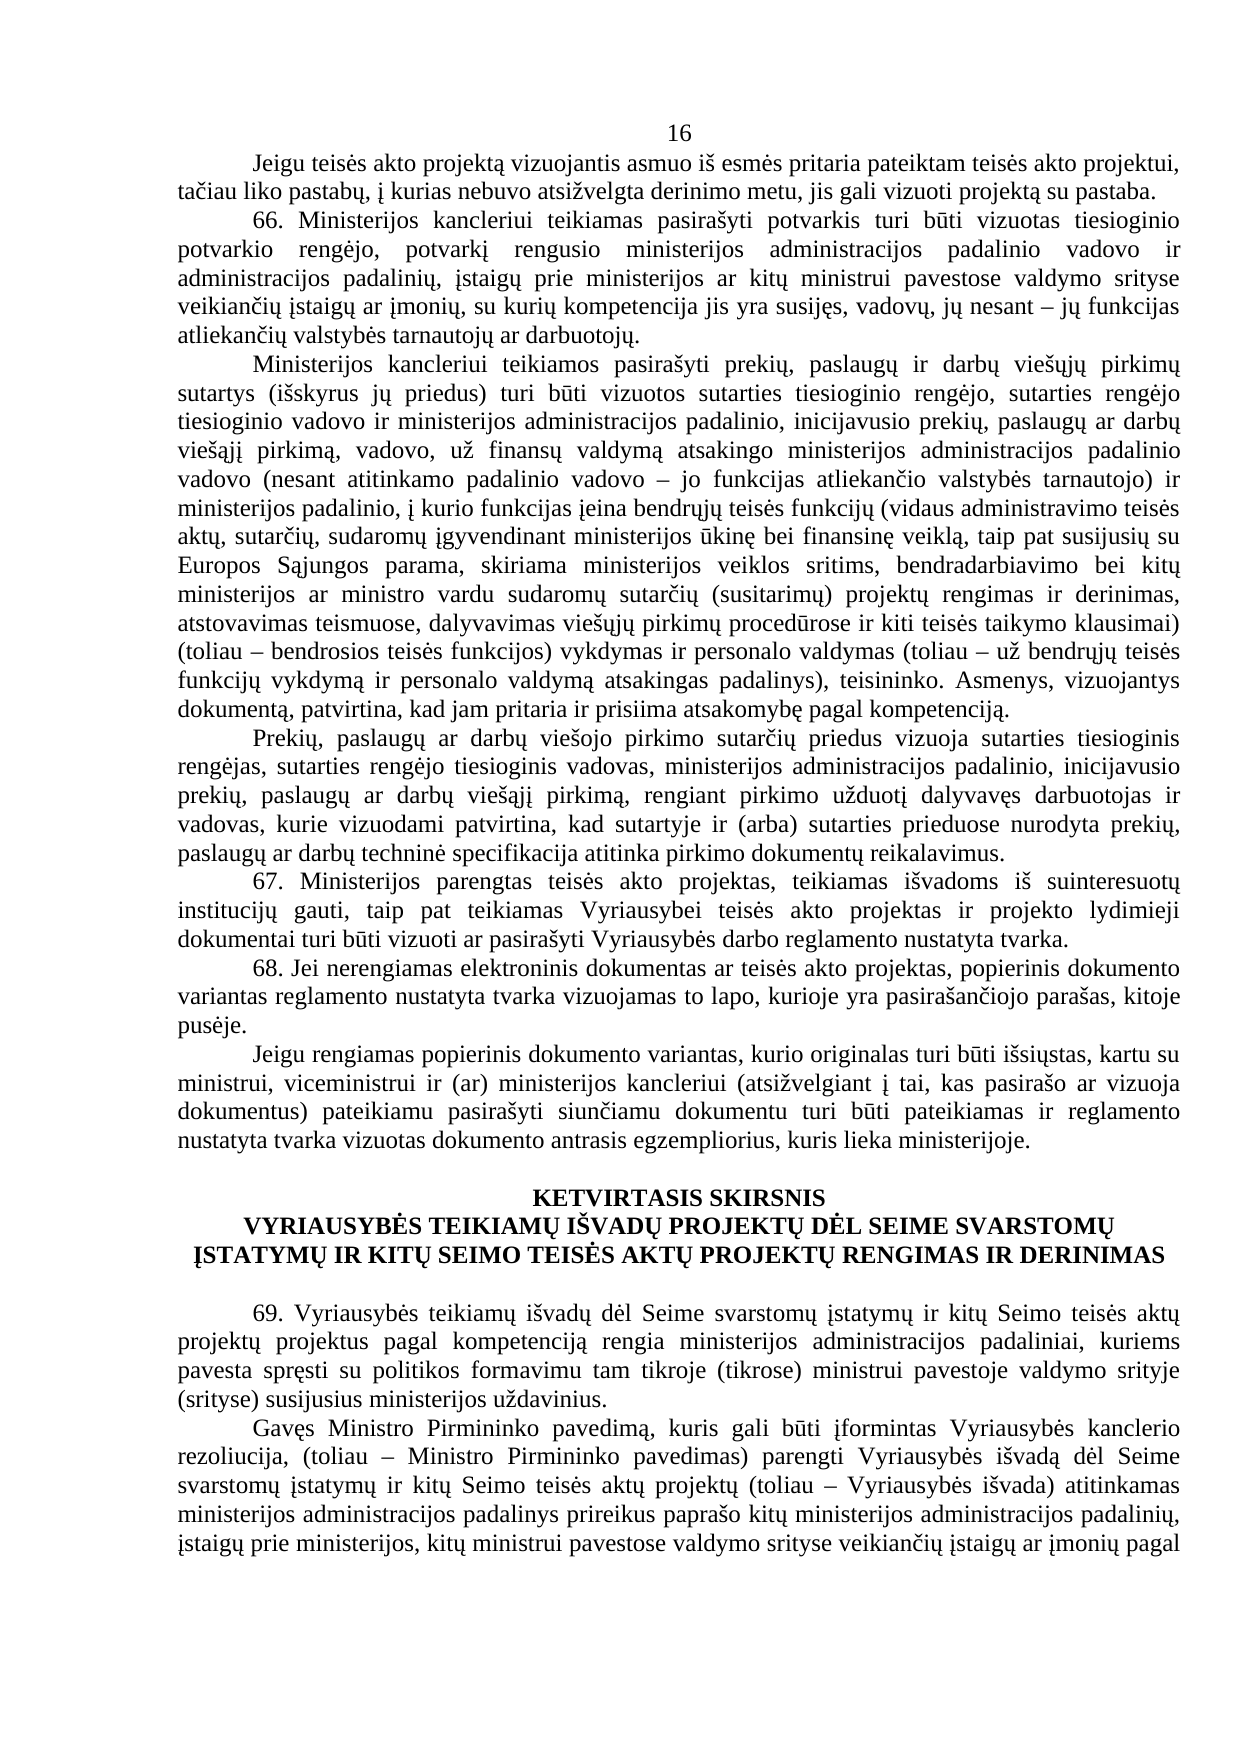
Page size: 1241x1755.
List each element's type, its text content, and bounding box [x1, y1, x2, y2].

text 66. Ministerijos kancleriui teikiamas pasirašyti potvarkis turi būti vizuotas tiesioginio potvarkio rengėjo, potvarkį rengusio ministerijos administracijos padalinio vadovo ir administracijos padalinių, įstaigų prie ministerijos ar kitų ministrui pavestose valdymo srityse veikiančių įstaigų ar įmonių, su kurių kompetencija jis yra susijęs, vadovų, jų nesant ‒ jų funkcijas atliekančių valstybės tarnautojų ar darbuotojų. [177, 205, 1181, 349]
text 69. Vyriausybės teikiamų išvadų dėl Seime svarstomų įstatymų ir kitų Seimo teisės aktų projektų projektus pagal kompetenciją rengia ministerijos administracijos padaliniai, kuriems pavesta spręsti su politikos formavimu tam tikroje (tikrose) ministrui pavestoje valdymo srityje (srityse) susijusius ministerijos uždavinius. [177, 1298, 1181, 1413]
text Gavęs Ministro Pirmininko pavedimą, kuris gali būti įformintas Vyriausybės kanclerio rezoliucija, (toliau ‒ Ministro Pirmininko pavedimas) parengti Vyriausybės išvadą dėl Seime svarstomų įstatymų ir kitų Seimo teisės aktų projektų (toliau – Vyriausybės išvada) atitinkamas ministerijos administracijos padalinys prireikus paprašo kitų ministerijos administracijos padalinių, įstaigų prie ministerijos, kitų ministrui pavestose valdymo srityse veikiančių įstaigų ar įmonių pagal [177, 1413, 1181, 1556]
text 67. Ministerijos parengtas teisės akto projektas, teikiamas išvadoms iš suinteresuotų institucijų gauti, taip pat teikiamas Vyriausybei teisės akto projektas ir projekto lydimieji dokumentai turi būti vizuoti ar pasirašyti Vyriausybės darbo reglamento nustatyta tvarka. [177, 866, 1181, 953]
text Prekių, paslaugų ar darbų viešojo pirkimo sutarčių priedus vizuoja sutarties tiesioginis rengėjas, sutarties rengėjo tiesioginis vadovas, ministerijos administracijos padalinio, inicijavusio prekių, paslaugų ar darbų viešąjį pirkimą, rengiant pirkimo užduotį dalyvavęs darbuotojas ir vadovas, kurie vizuodami patvirtina, kad sutartyje ir (arba) sutarties prieduose nurodyta prekių, paslaugų ar darbų techninė specifikacija atitinka pirkimo dokumentų reikalavimus. [177, 723, 1181, 866]
text Ministerijos kancleriui teikiamos pasirašyti prekių, paslaugų ir darbų viešųjų pirkimų sutartys (išskyrus jų priedus) turi būti vizuotos sutarties tiesioginio rengėjo, sutarties rengėjo tiesioginio vadovo ir ministerijos administracijos padalinio, inicijavusio prekių, paslaugų ar darbų viešąjį pirkimą, vadovo, už finansų valdymą atsakingo ministerijos administracijos padalinio vadovo (nesant atitinkamo padalinio vadovo – jo funkcijas atliekančio valstybės tarnautojo) ir ministerijos padalinio, į kurio funkcijas įeina bendrųjų teisės funkcijų (vidaus administravimo teisės aktų, sutarčių, sudaromų įgyvendinant ministerijos ūkinę bei finansinę veiklą, taip pat susijusių su Europos Sąjungos parama, skiriama ministerijos veiklos sritims, bendradarbiavimo bei kitų ministerijos ar ministro vardu sudaromų sutarčių (susitarimų) projektų rengimas ir derinimas, atstovavimas teismuose, dalyvavimas viešųjų pirkimų procedūrose ir kiti teisės taikymo klausimai) (toliau ‒ bendrosios teisės funkcijos) vykdymas ir personalo valdymas (toliau – už bendrųjų teisės funkcijų vykdymą ir personalo valdymą atsakingas padalinys), teisininko. Asmenys, vizuojantys dokumentą, patvirtina, kad jam pritaria ir prisiima atsakomybę pagal kompetenciją. [177, 349, 1181, 723]
text Jeigu teisės akto projektą vizuojantis asmuo iš esmės pritaria pateiktam teisės akto projektui, tačiau liko pastabų, į kurias nebuvo atsižvelgta derinimo metu, jis gali vizuoti projektą su pastaba. [177, 148, 1181, 205]
text KETVIRTASIS SKIRSNIS [177, 1183, 1181, 1211]
text VYRIAUSYBĖS TEIKIAMŲ IŠVADŲ PROJEKTŲ DĖL SEIME SVARSTOMŲ ĮSTATYMŲ IR KITŲ SEIMO TEISĖS AKTŲ PROJEKTŲ RENGIMAS IR DERINIMAS [177, 1211, 1181, 1269]
text Jeigu rengiamas popierinis dokumento variantas, kurio originalas turi būti išsiųstas, kartu su ministrui, viceministrui ir (ar) ministerijos kancleriui (atsižvelgiant į tai, kas pasirašo ar vizuoja dokumentus) pateikiamu pasirašyti siunčiamu dokumentu turi būti pateikiamas ir reglamento nustatyta tvarka vizuotas dokumento antrasis egzempliorius, kuris lieka ministerijoje. [177, 1039, 1181, 1154]
text 68. Jei nerengiamas elektroninis dokumentas ar teisės akto projektas, popierinis dokumento variantas reglamento nustatyta tvarka vizuojamas to lapo, kurioje yra pasirašančiojo parašas, kitoje pusėje. [177, 953, 1181, 1039]
